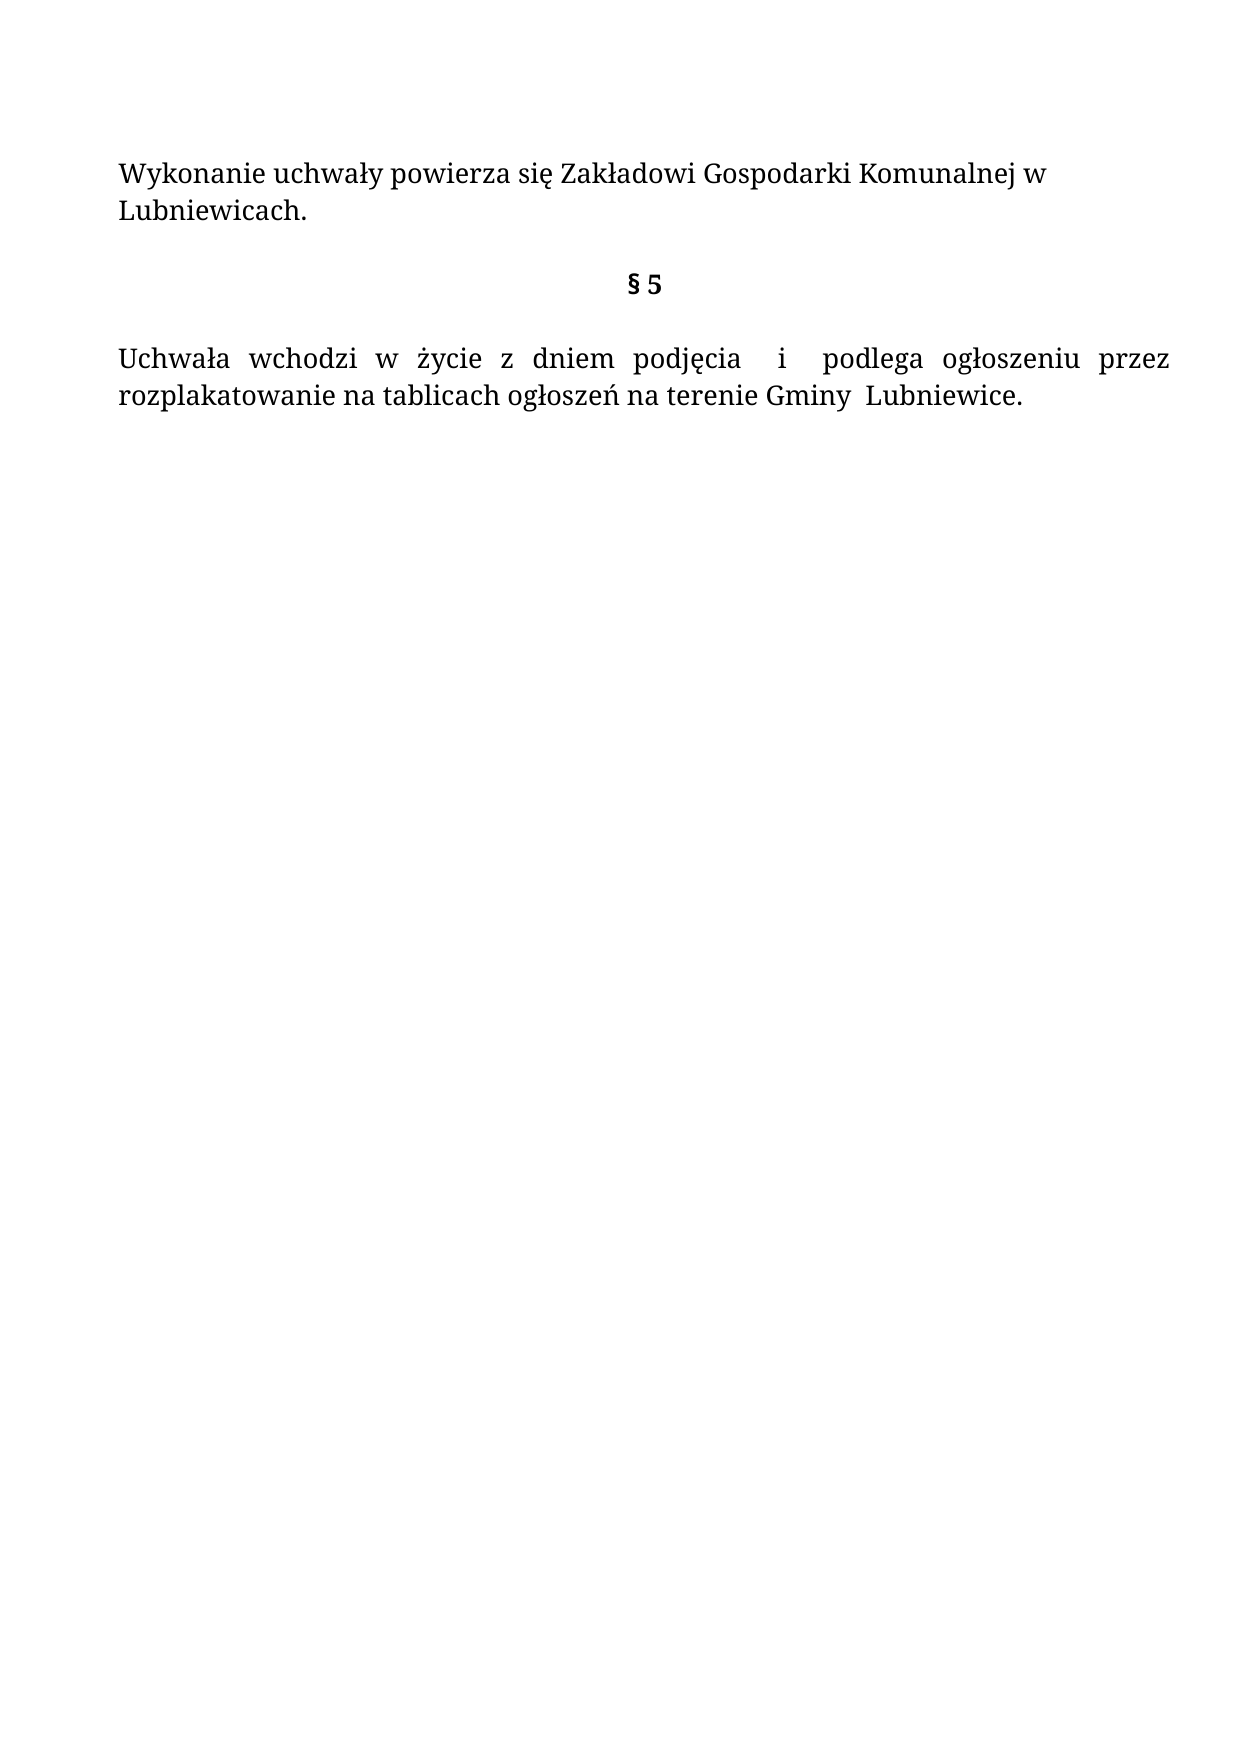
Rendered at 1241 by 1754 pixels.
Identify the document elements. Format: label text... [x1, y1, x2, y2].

text § 5 [118, 266, 1171, 302]
text Wykonanie uchwały powierza się Zakładowi Gospodarki Komunalnej w Lubniewicach. [118, 155, 1171, 229]
text Uchwała wchodzi w życie z dniem podjęcia i podlega ogłoszeniu przez rozplakatowanie na tablicach ogłoszeń na terenie Gminy Lubniewice. [118, 339, 1171, 413]
